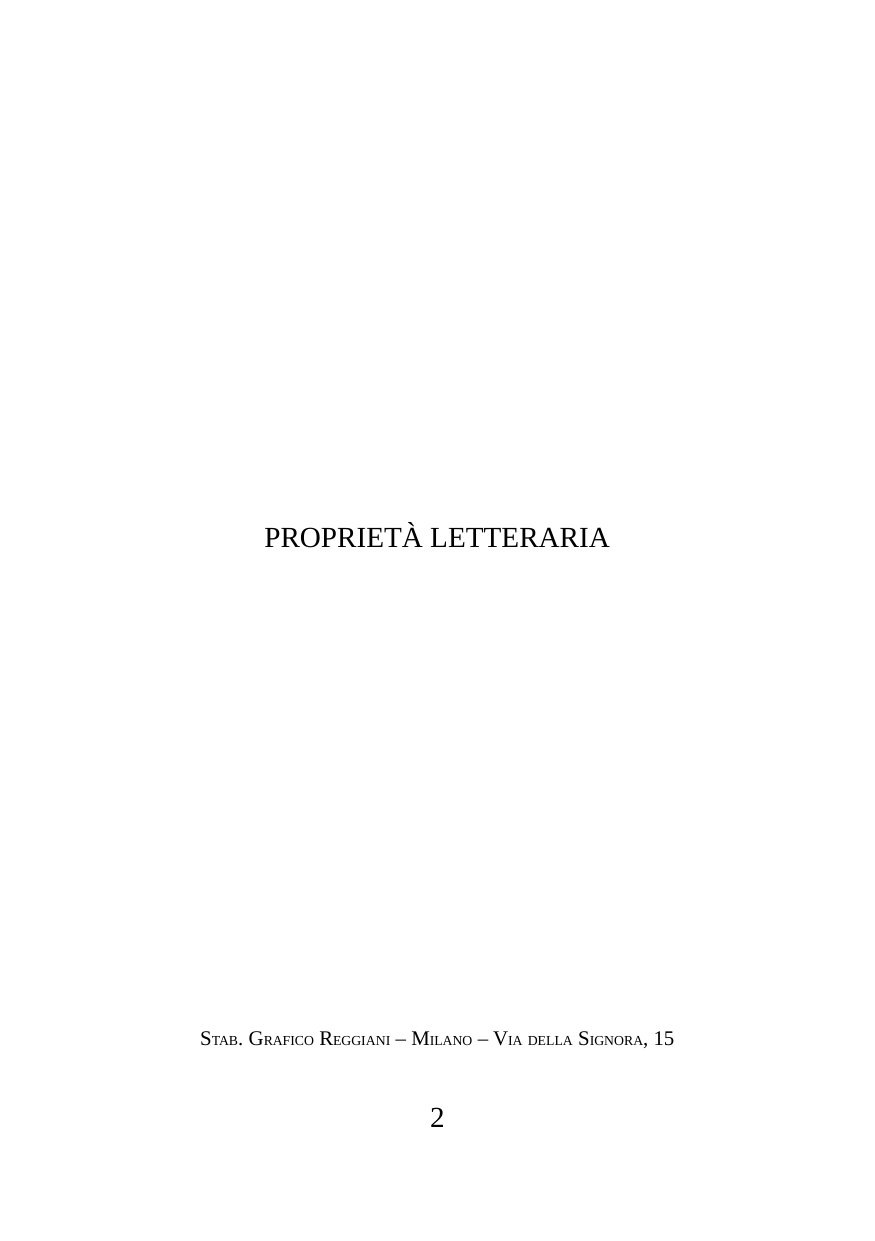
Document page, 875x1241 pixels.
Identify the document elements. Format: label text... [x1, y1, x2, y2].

text Stab. Grafico Reggiani ‒ Milano ‒ Via della Signora, 15 [106, 1026, 768, 1050]
text PROPRIETÀ LETTERARIA [106, 520, 768, 553]
